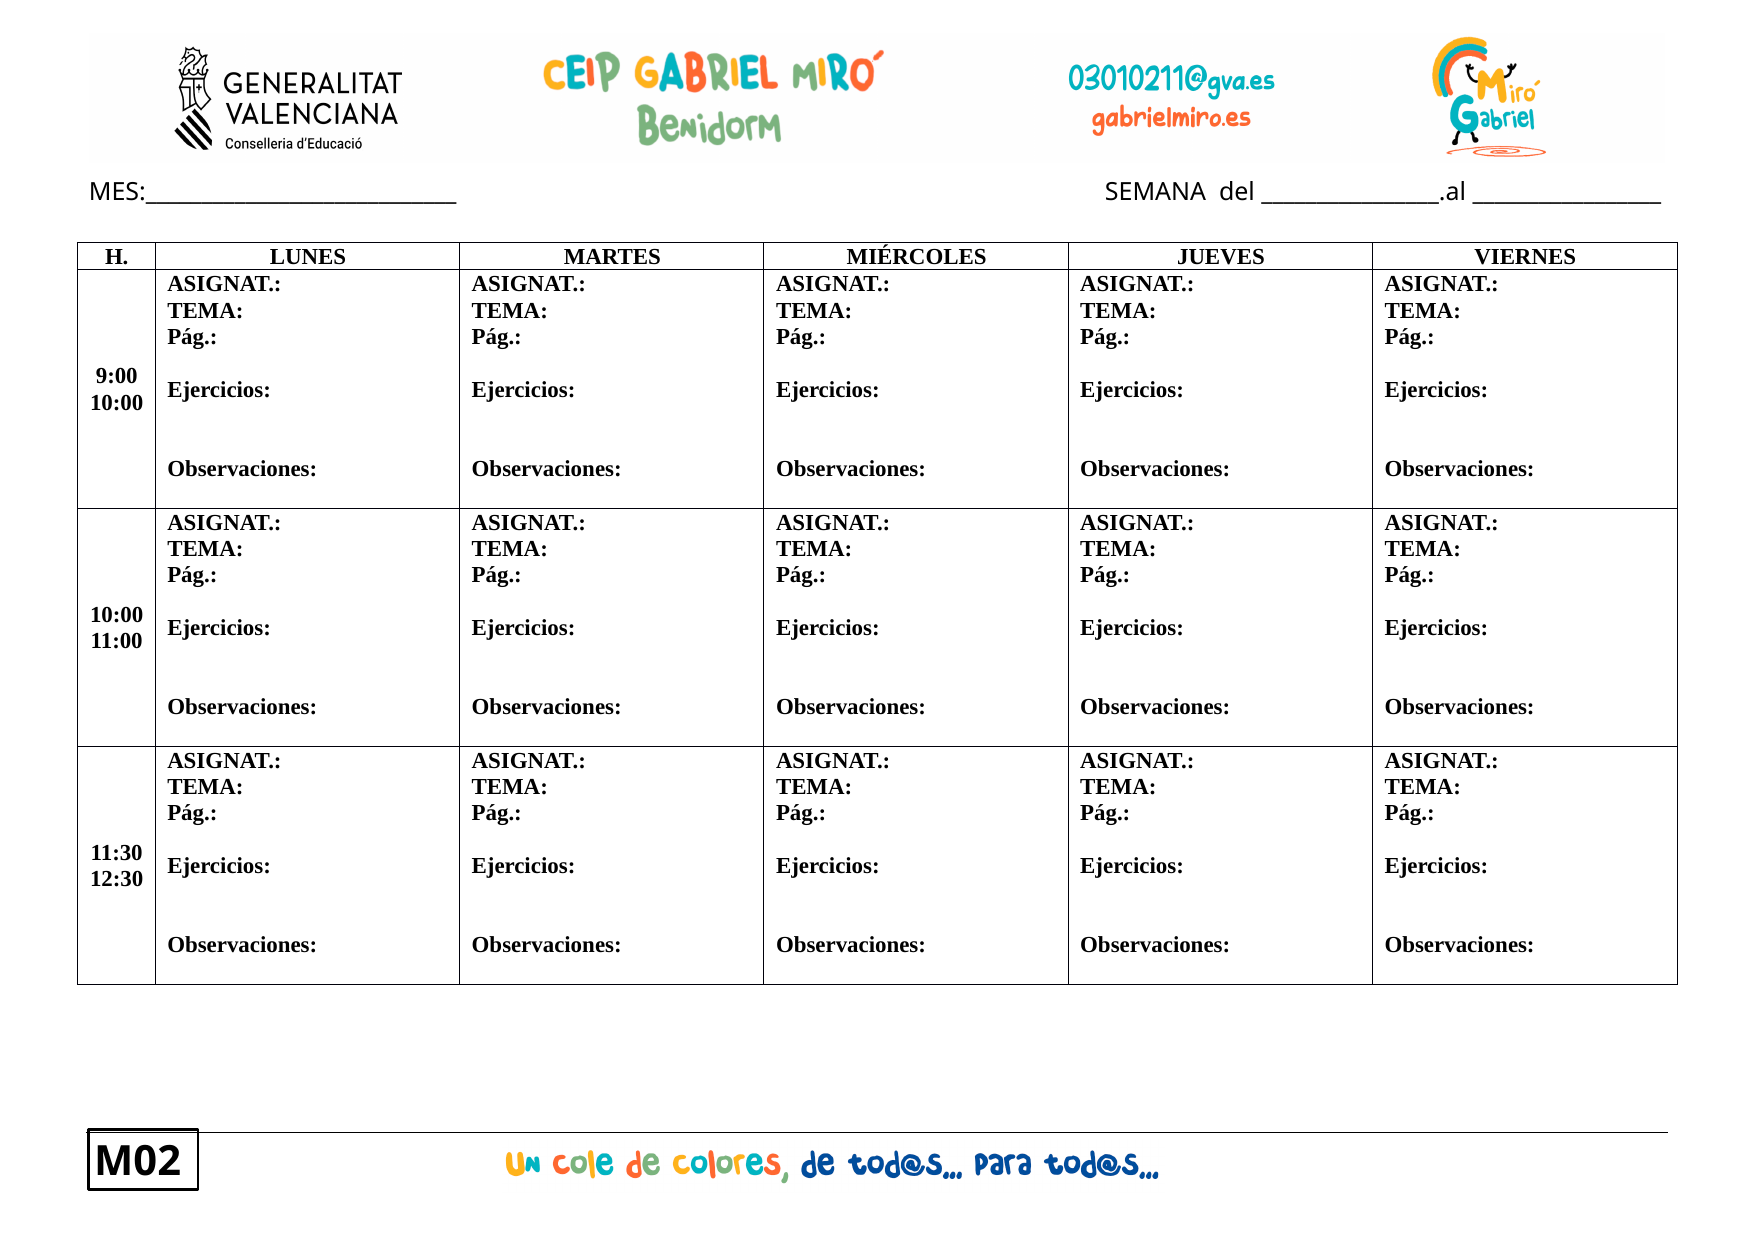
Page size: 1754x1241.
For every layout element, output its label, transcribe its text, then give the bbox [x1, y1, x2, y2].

table_header LUNES [156, 243, 459, 269]
table_cell ASIGNAT.: TEMA: Pág.: Ejercicios: Observaciones: [460, 270, 763, 507]
picture [501, 1139, 1166, 1193]
table_header MIÉRCOLES [764, 243, 1068, 269]
picture [88, 33, 1666, 163]
table_cell ASIGNAT.: TEMA: Pág.: Ejercicios: Observaciones: [460, 509, 763, 746]
table_header JUEVES [1069, 243, 1372, 269]
table_cell ASIGNAT.: TEMA: Pág.: Ejercicios: Observaciones: [156, 509, 459, 746]
table_header VIERNES [1373, 243, 1677, 269]
table_cell ASIGNAT.: TEMA: Pág.: Ejercicios: Observaciones: [156, 270, 459, 507]
table_cell ASIGNAT.: TEMA: Pág.: Ejercicios: Observaciones: [1373, 270, 1677, 507]
table_cell ASIGNAT.: TEMA: Pág.: Ejercicios: Observaciones: [1069, 747, 1372, 984]
table_cell ASIGNAT.: TEMA: Pág.: Ejercicios: Observaciones: [460, 747, 763, 984]
table_cell 9:00 10:00 [78, 270, 155, 507]
table_cell ASIGNAT.: TEMA: Pág.: Ejercicios: Observaciones: [764, 270, 1068, 507]
table_cell 11:30 12:30 [78, 747, 155, 984]
table_cell ASIGNAT.: TEMA: Pág.: Ejercicios: Observaciones: [764, 509, 1068, 746]
table_cell ASIGNAT.: TEMA: Pág.: Ejercicios: Observaciones: [156, 747, 459, 984]
table_header H. [78, 243, 155, 269]
table_cell ASIGNAT.: TEMA: Pág.: Ejercicios: Observaciones: [1069, 270, 1372, 507]
table_cell ASIGNAT.: TEMA: Pág.: Ejercicios: Observaciones: [1373, 747, 1677, 984]
table_cell ASIGNAT.: TEMA: Pág.: Ejercicios: Observaciones: [764, 747, 1068, 984]
table_cell ASIGNAT.: TEMA: Pág.: Ejercicios: Observaciones: [1069, 509, 1372, 746]
table_cell ASIGNAT.: TEMA: Pág.: Ejercicios: Observaciones: [1373, 509, 1677, 746]
table_header MARTES [460, 243, 763, 269]
text MES:____________________________ SEMANA del ________________.al _________________ [89, 174, 1666, 208]
table_cell 10:00 11:00 [78, 509, 155, 746]
